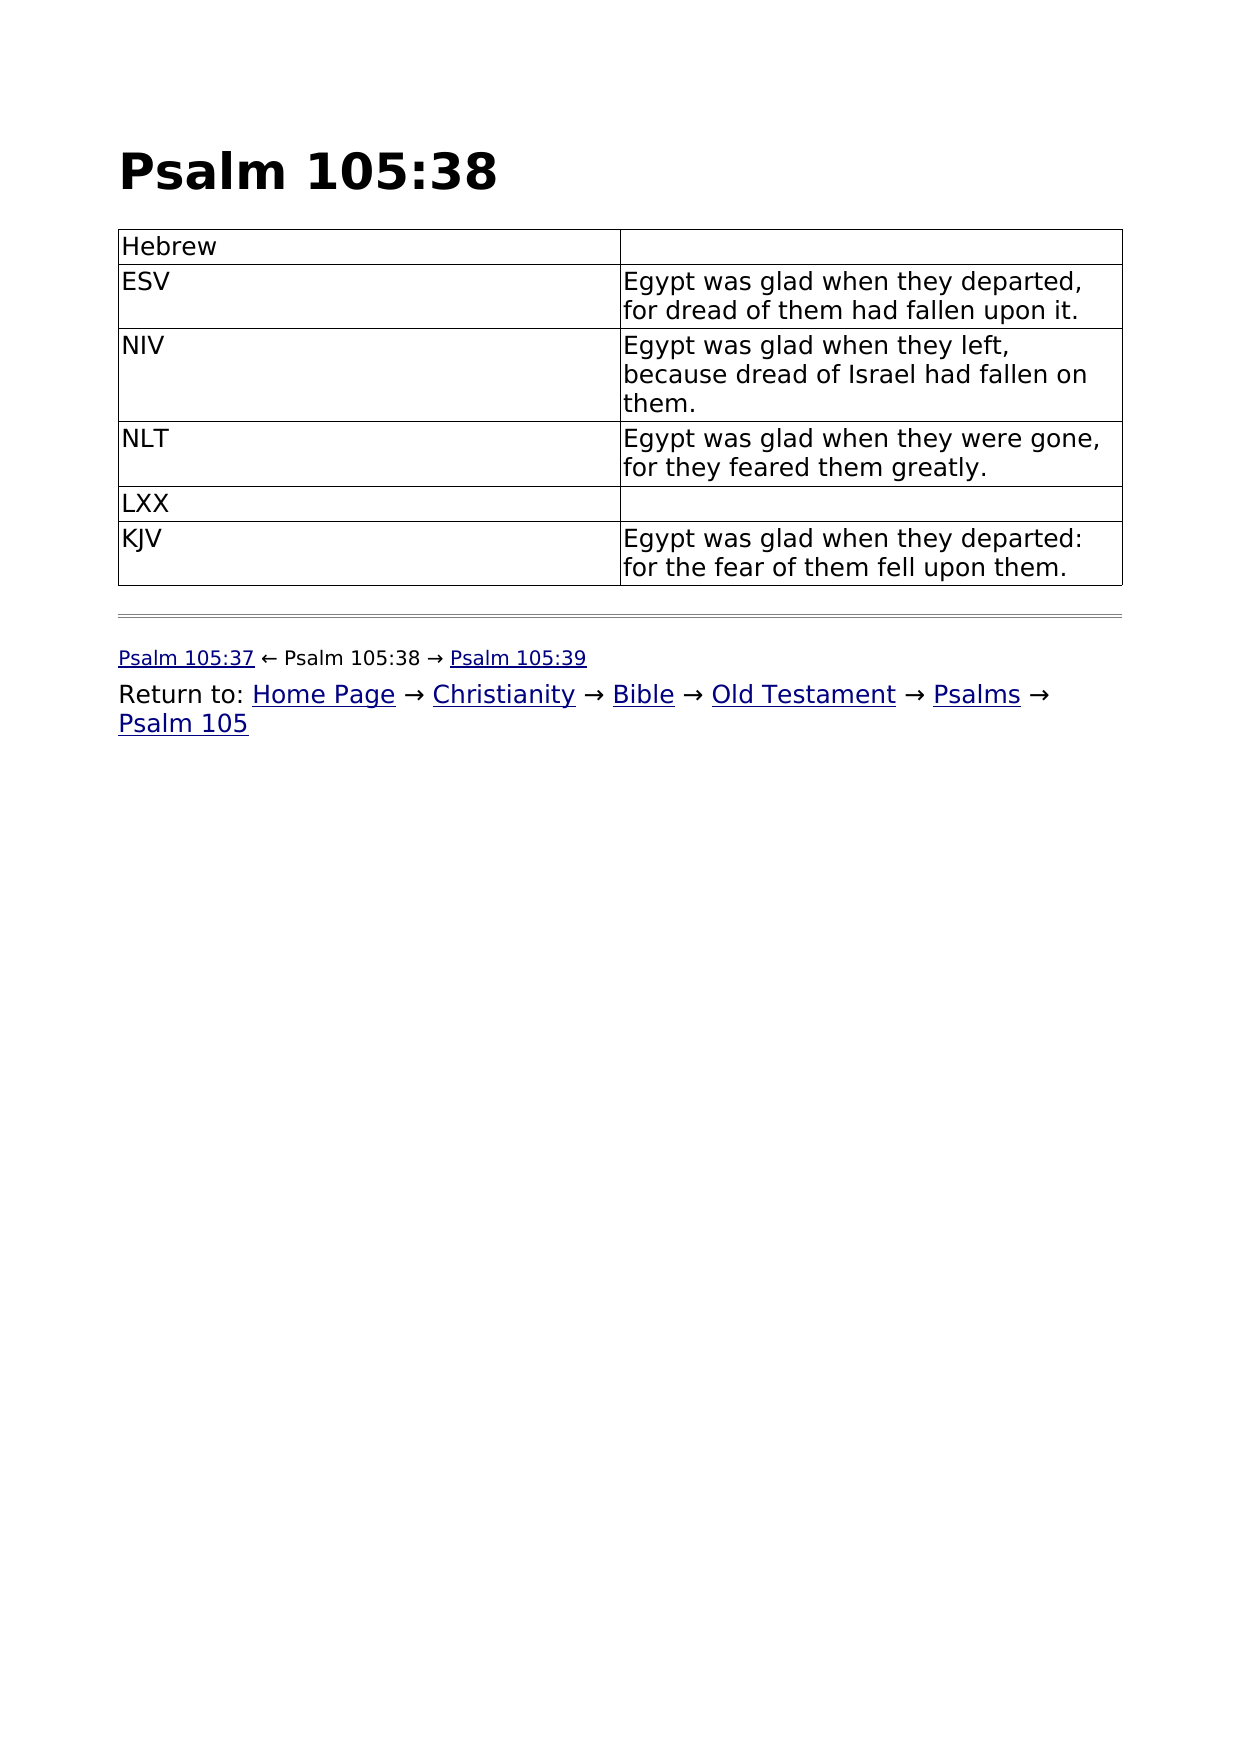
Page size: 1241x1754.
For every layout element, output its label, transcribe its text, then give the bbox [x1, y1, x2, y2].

table_cell NLT [119, 422, 620, 486]
table_header [621, 230, 1122, 264]
table_cell Egypt was glad when they departed, for dread of them had fallen upon it. [621, 265, 1122, 328]
table_cell Egypt was glad when they were gone, for they feared them greatly. [621, 422, 1122, 486]
subtitle Psalm 105:38 [118, 143, 1122, 201]
table_cell LXX [119, 487, 620, 521]
text Return to: Home Page → Christianity → Bible → Old Testament → Psalms → Psalm 105 [118, 680, 1122, 739]
table_cell Egypt was glad when they left, because dread of Israel had fallen on them. [621, 329, 1122, 421]
table_cell ESV [119, 265, 620, 328]
table_cell [621, 487, 1122, 521]
text Psalm 105:37 ← Psalm 105:38 → Psalm 105:39 [118, 646, 1122, 680]
table_cell NIV [119, 329, 620, 421]
table_cell Egypt was glad when they departed: for the fear of them fell upon them. [621, 522, 1122, 585]
table_header Hebrew [119, 230, 620, 264]
table_cell KJV [119, 522, 620, 585]
